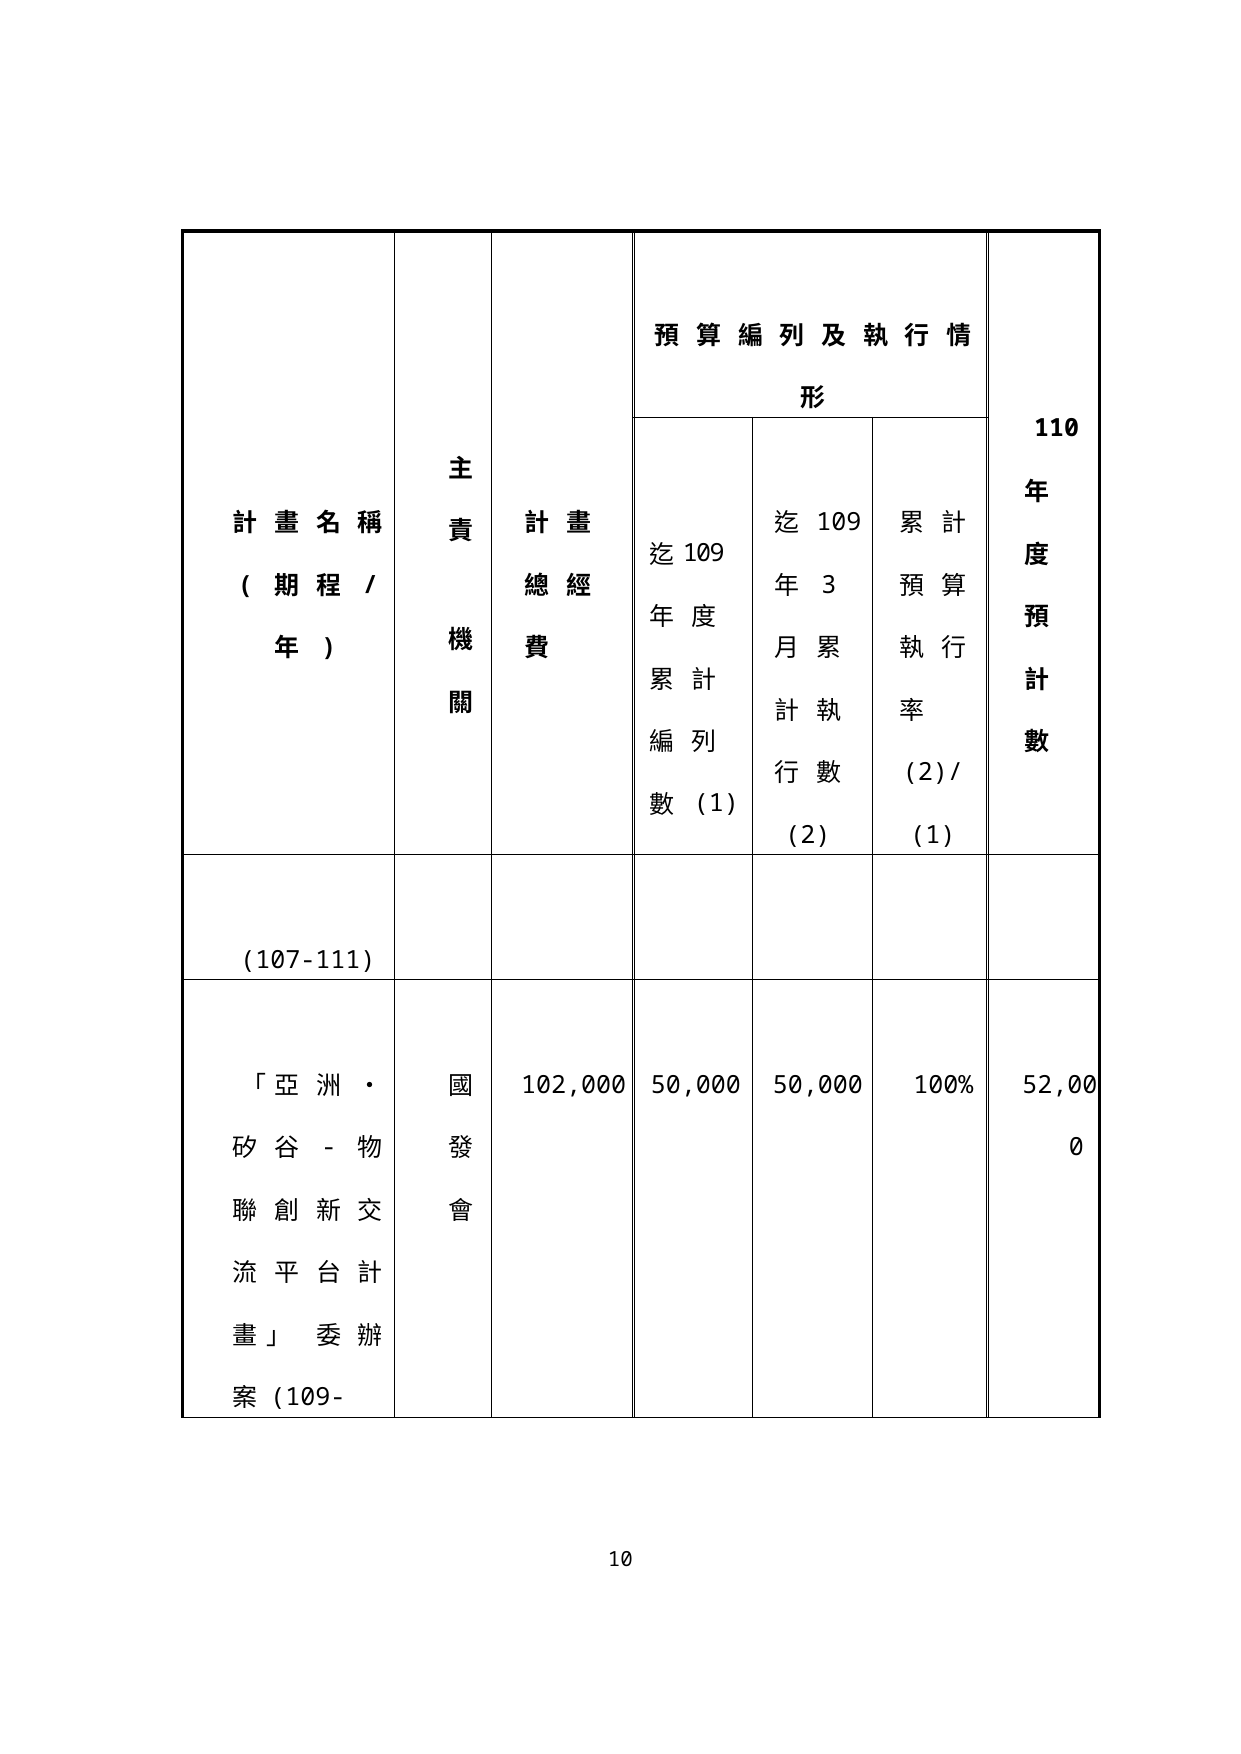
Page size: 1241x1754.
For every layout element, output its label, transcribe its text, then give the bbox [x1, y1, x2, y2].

table_cell 迄109年3月累計執行數(2) [753, 418, 872, 854]
table_cell (107-111) [184, 855, 394, 979]
table_cell 52,000 [989, 980, 1098, 1417]
table_header 計畫總經費 [492, 233, 632, 854]
table_cell 「亞洲‧矽谷-物聯創新交流平台計畫」委辦案(109- [184, 980, 394, 1417]
table_header 110年度預計數 [989, 233, 1098, 854]
table_cell 100% [873, 980, 986, 1417]
table_cell [753, 855, 872, 979]
table_cell 國發會 [395, 980, 491, 1417]
table_header 計畫名稱 (期程/年) [184, 233, 394, 854]
table_cell [989, 855, 1098, 979]
table_cell 50,000 [635, 980, 752, 1417]
table_header 預算編列及執行情形 [635, 233, 986, 417]
table_header 主責 機關 [395, 233, 491, 854]
table_cell 102,000 [492, 980, 632, 1417]
table_cell [635, 855, 752, 979]
table_cell 50,000 [753, 980, 872, 1417]
table_cell [873, 855, 986, 979]
table_cell [395, 855, 491, 979]
table_cell 累計預算執行率(2)/(1) [873, 418, 986, 854]
table_cell 迄109年度累計編列數(1) [635, 418, 752, 854]
table_cell [492, 855, 632, 979]
